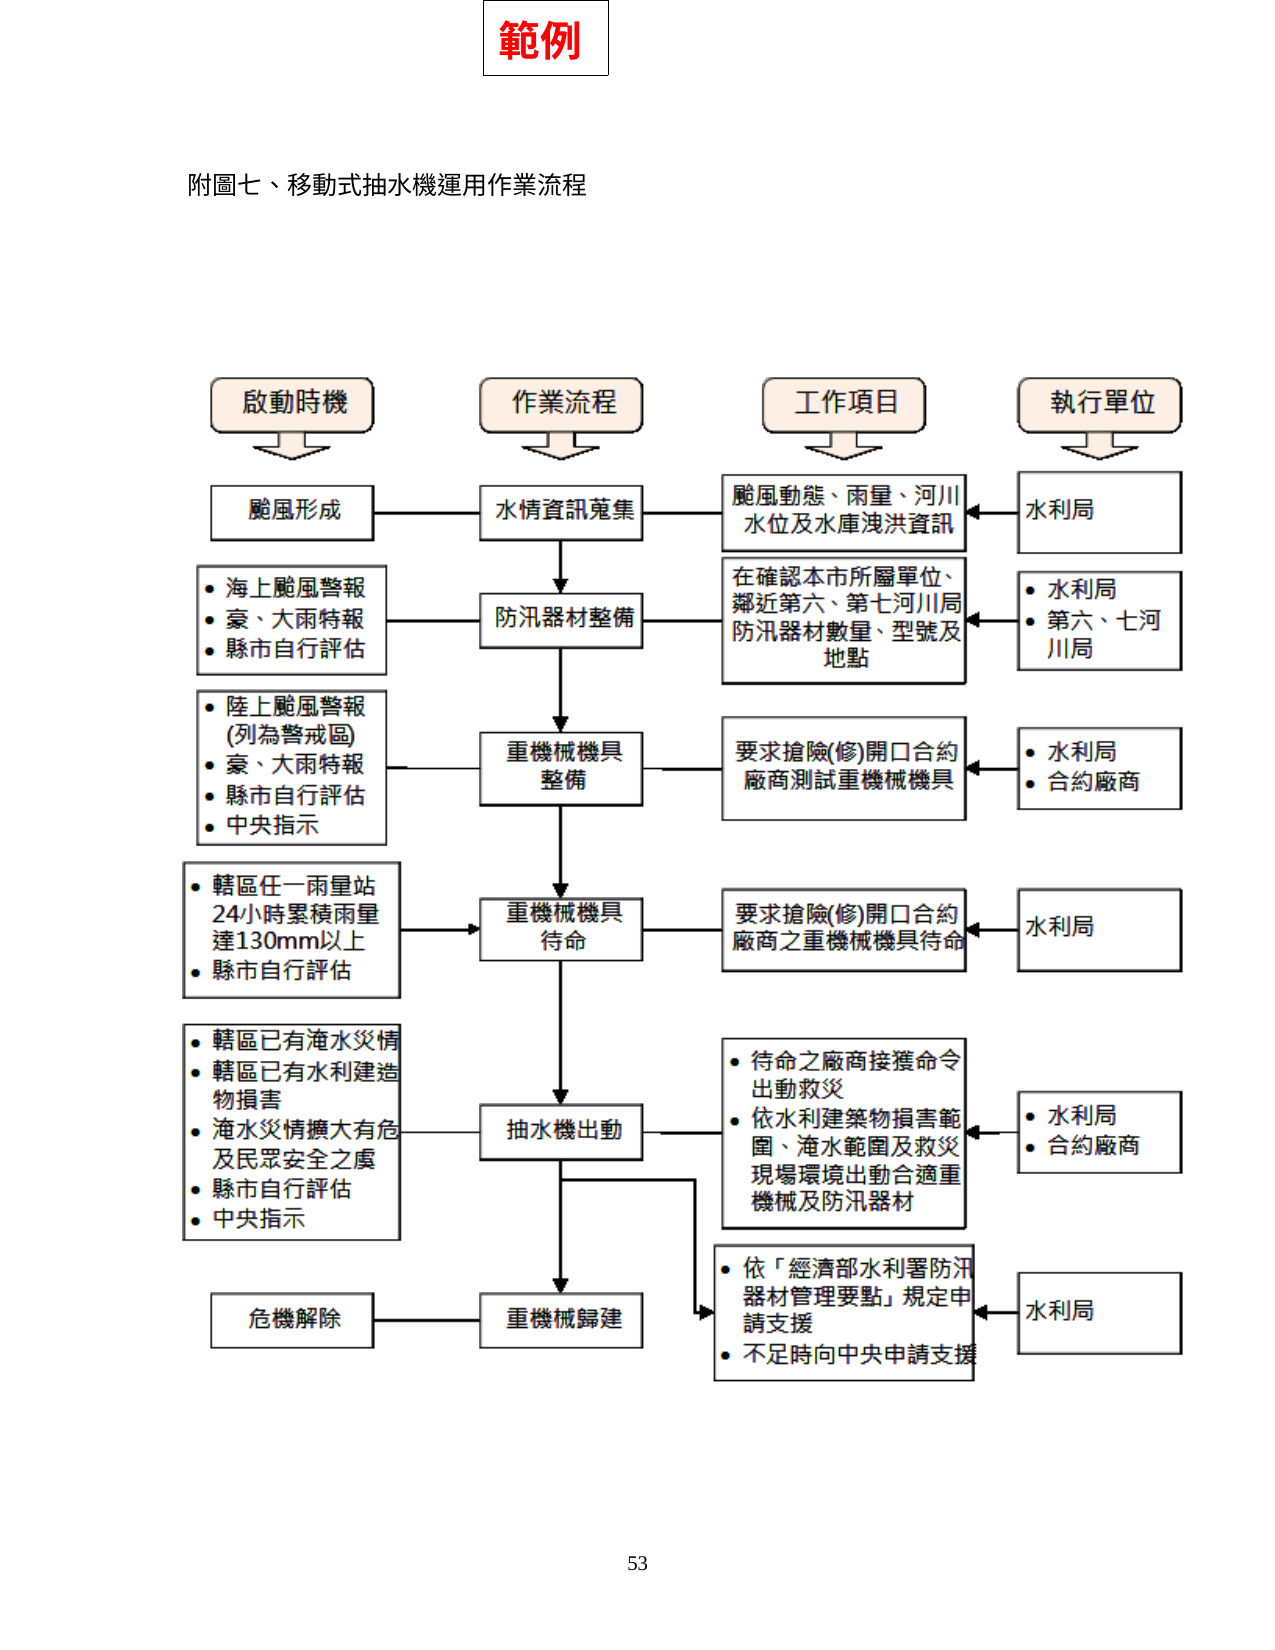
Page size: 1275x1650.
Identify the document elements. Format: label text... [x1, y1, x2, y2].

text 範例 [498, 8, 593, 67]
text 附圖七、移動式抽水機運用作業流程 [187, 150, 1087, 202]
